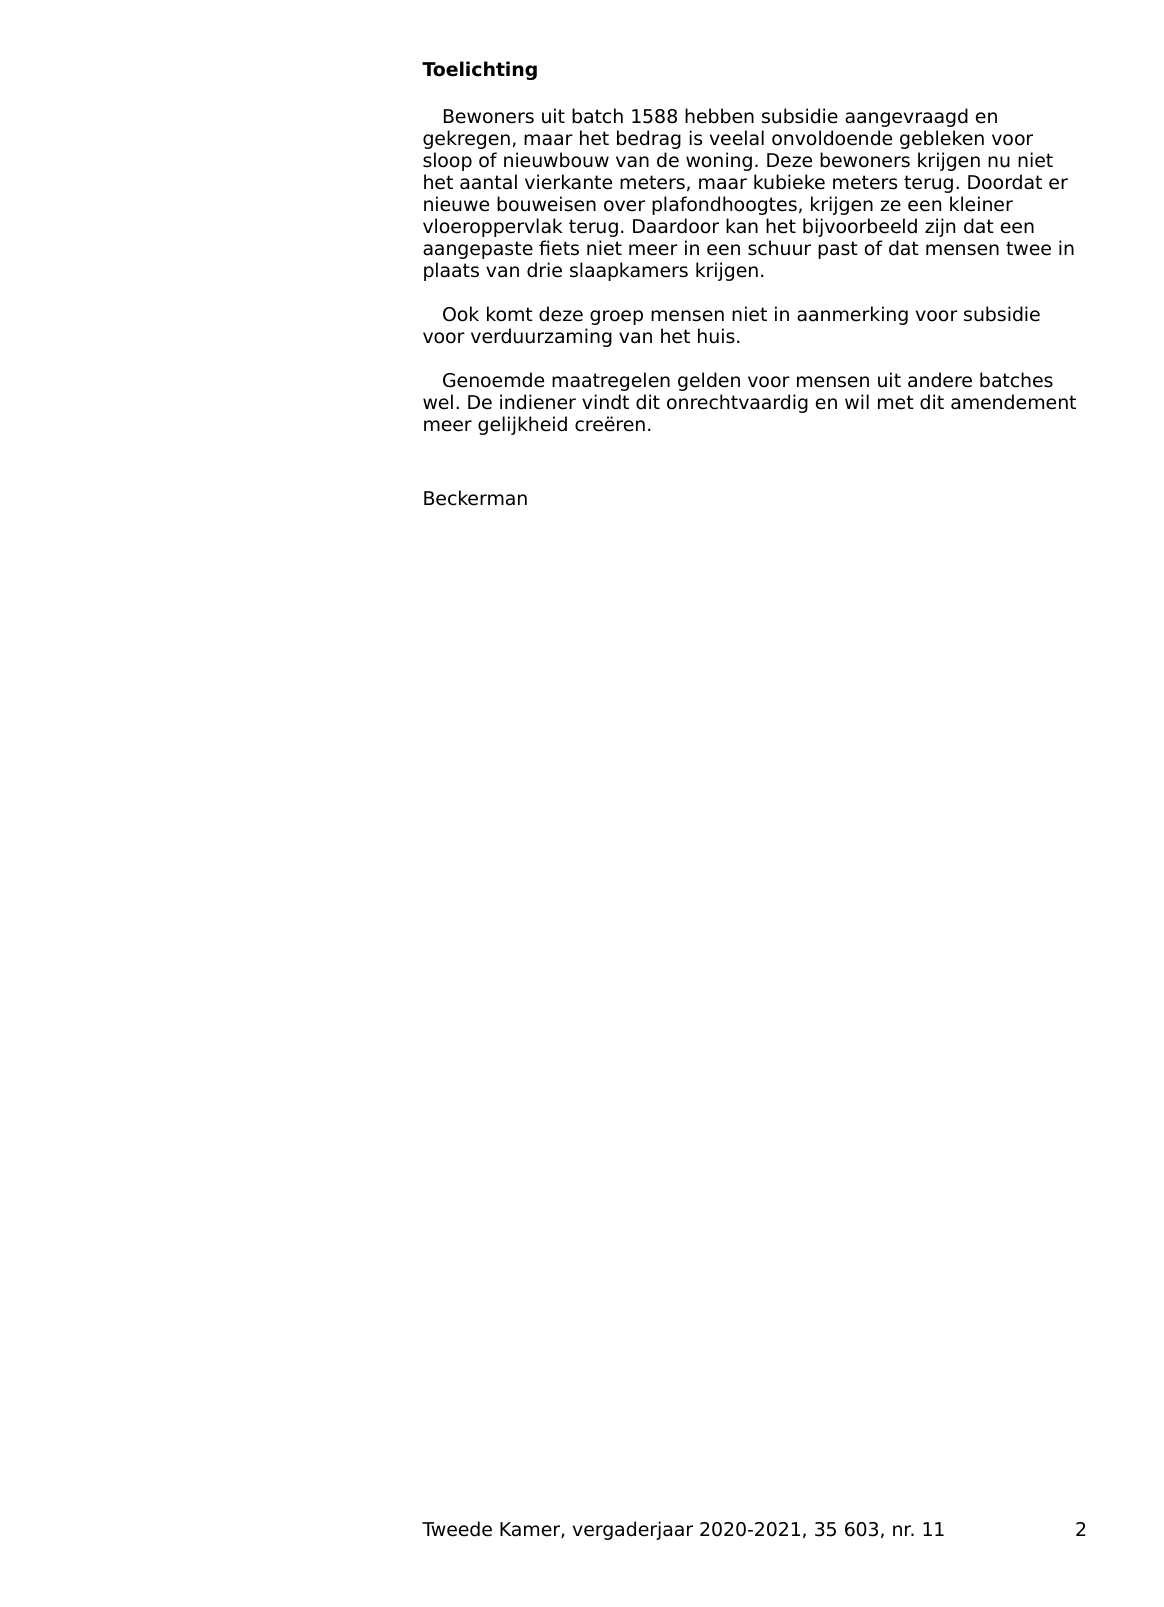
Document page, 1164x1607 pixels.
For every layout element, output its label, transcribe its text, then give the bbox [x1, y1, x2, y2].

text Ook komt deze groep mensen niet in aanmerking voor subsidie voor verduurzaming van het huis. [422, 304, 1087, 348]
text Genoemde maatregelen gelden voor mensen uit andere batches wel. De indiener vindt dit onrechtvaardig en wil met dit amendement meer gelijkheid creëren. [422, 370, 1087, 436]
subtitle Toelichting [422, 59, 1087, 81]
text Beckerman [422, 466, 1087, 510]
text Bewoners uit batch 1588 hebben subsidie aangevraagd en gekregen, maar het bedrag is veelal onvoldoende gebleken voor sloop of nieuwbouw van de woning. Deze bewoners krijgen nu niet het aantal vierkante meters, maar kubieke meters terug. Doordat er nieuwe bouweisen over plafondhoogtes, krijgen ze een kleiner vloeroppervlak terug. Daardoor kan het bijvoorbeeld zijn dat een aangepaste fiets niet meer in een schuur past of dat mensen twee in plaats van drie slaapkamers krijgen. [422, 106, 1087, 282]
